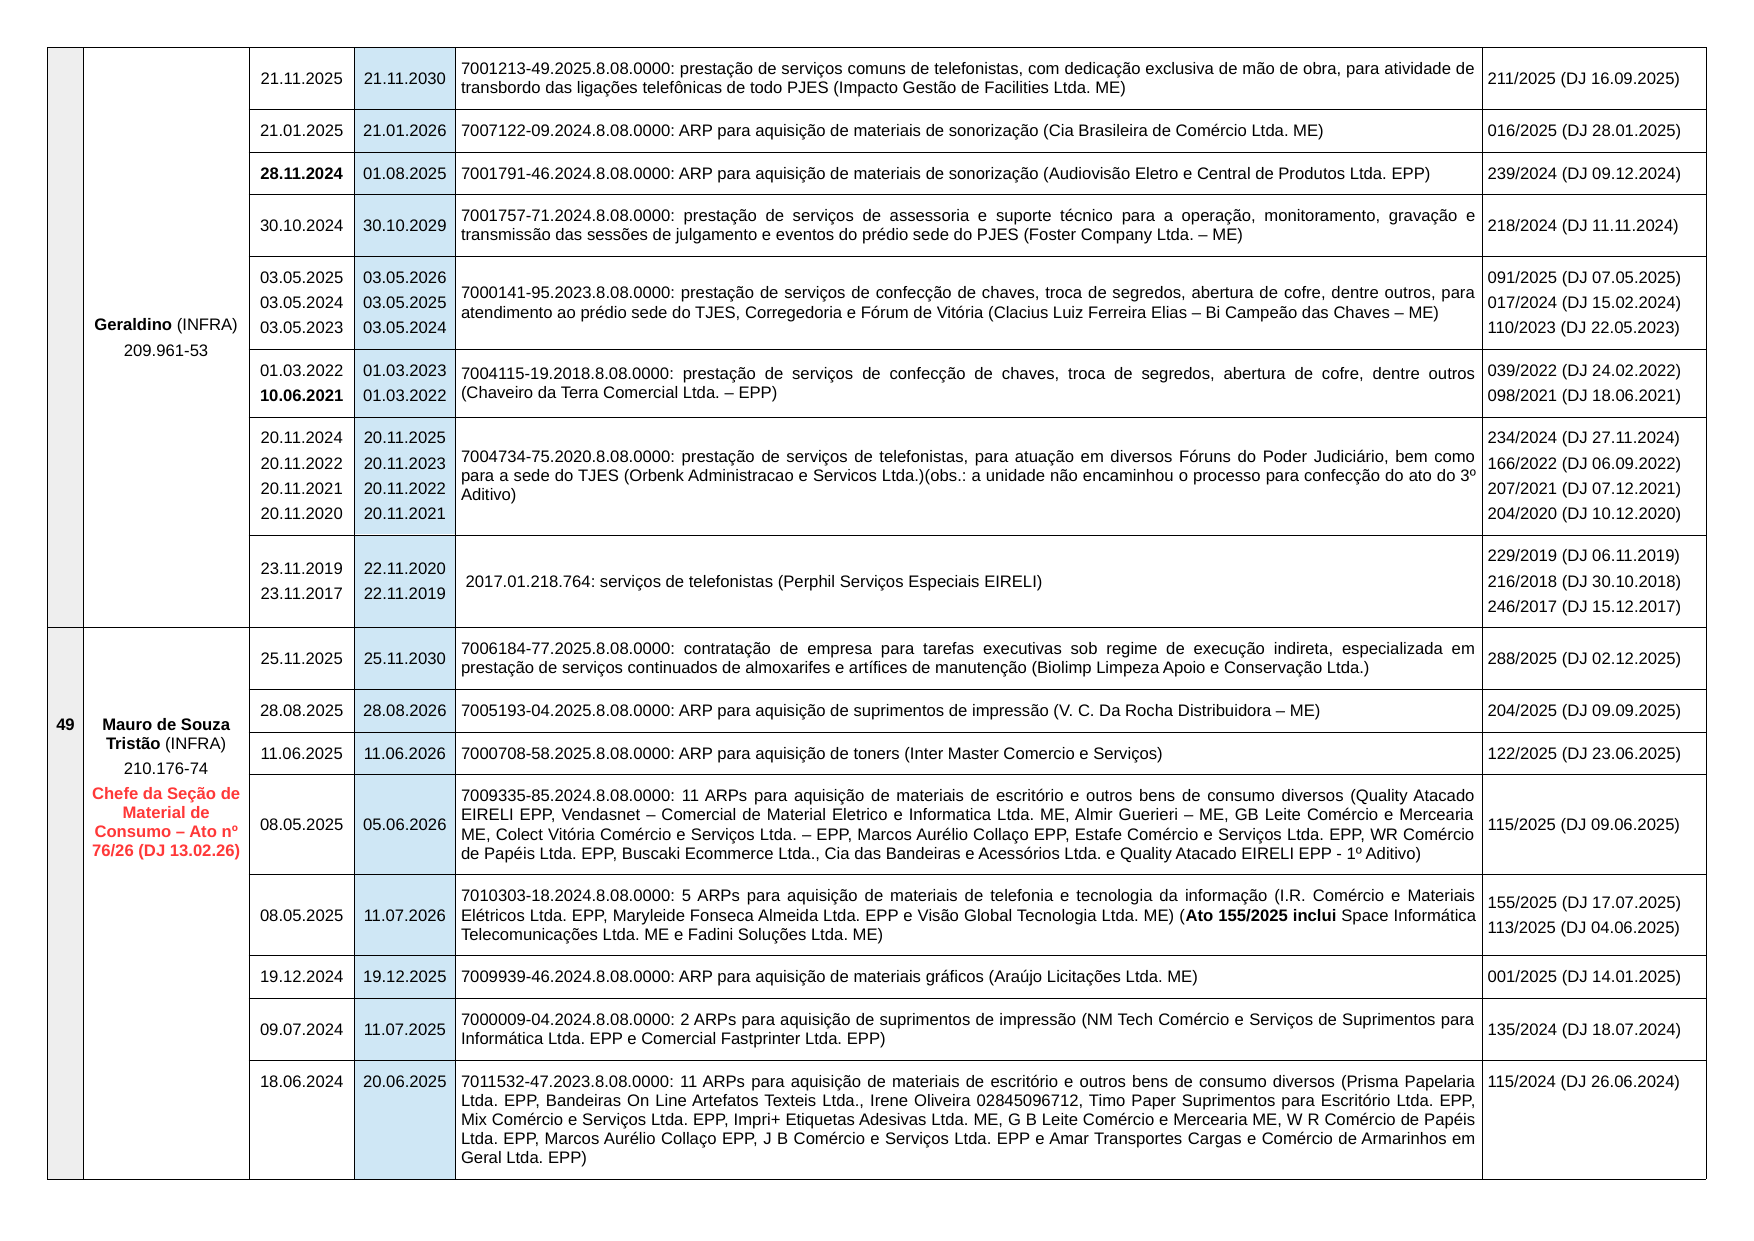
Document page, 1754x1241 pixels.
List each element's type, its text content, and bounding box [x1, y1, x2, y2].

table_cell 135/2024 (DJ 18.07.2024) [1483, 999, 1706, 1060]
table_cell 28.08.2026 [355, 690, 455, 732]
table_cell 03.05.2025 03.05.2024 03.05.2023 [250, 257, 354, 349]
table_cell 288/2025 (DJ 02.12.2025) [1483, 628, 1706, 689]
table_cell 08.05.2025 [250, 775, 354, 874]
table_cell 7005193-04.2025.8.08.0000: ARP para aquisição de suprimentos de impressão (V. C. Da Rocha Distribuidora – ME) [456, 690, 1482, 732]
table_cell 229/2019 (DJ 06.11.2019) 216/2018 (DJ 30.10.2018) 246/2017 (DJ 15.12.2017) [1483, 536, 1706, 627]
table_cell 11.06.2026 [355, 733, 455, 774]
table_cell [48, 48, 83, 627]
table_cell 7001213-49.2025.8.08.0000: prestação de serviços comuns de telefonistas, com dedicação exclusiva de mão de obra, para atividade de transbordo das ligações telefônicas de todo PJES (Impacto Gestão de Facilities Ltda. ME) [456, 48, 1482, 109]
table_cell 22.11.2020 22.11.2019 [355, 536, 455, 627]
table_cell 05.06.2026 [355, 775, 455, 874]
table_cell 20.06.2025 [355, 1061, 455, 1179]
table_cell 28.11.2024 [250, 153, 354, 194]
table_cell 115/2024 (DJ 26.06.2024) [1483, 1061, 1706, 1179]
table_cell 20.11.2024 20.11.2022 20.11.2021 20.11.2020 [250, 418, 354, 534]
table_cell 218/2024 (DJ 11.11.2024) [1483, 195, 1706, 256]
table_cell 7000009-04.2024.8.08.0000: 2 ARPs para aquisição de suprimentos de impressão (NM Tech Comércio e Serviços de Suprimentos para Informática Ltda. EPP e Comercial Fastprinter Ltda. EPP) [456, 999, 1482, 1060]
table_cell 7009939-46.2024.8.08.0000: ARP para aquisição de materiais gráficos (Araújo Licitações Ltda. ME) [456, 956, 1482, 998]
table_cell 21.11.2025 [250, 48, 354, 109]
table_cell 7001791-46.2024.8.08.0000: ARP para aquisição de materiais de sonorização (Audiovisão Eletro e Central de Produtos Ltda. EPP) [456, 153, 1482, 194]
table_cell 7004115-19.2018.8.08.0000: prestação de serviços de confecção de chaves, troca de segredos, abertura de cofre, dentre outros (Chaveiro da Terra Comercial Ltda. – EPP) [456, 350, 1482, 417]
table_cell 211/2025 (DJ 16.09.2025) [1483, 48, 1706, 109]
table_cell 01.03.2022 10.06.2021 [250, 350, 354, 417]
table_cell 19.12.2025 [355, 956, 455, 998]
table_cell 30.10.2029 [355, 195, 455, 256]
table_cell 7011532-47.2023.8.08.0000: 11 ARPs para aquisição de materiais de escritório e outros bens de consumo diversos (Prisma Papelaria Ltda. EPP, Bandeiras On Line Artefatos Texteis Ltda., Irene Oliveira 02845096712, Timo Paper Suprimentos para Escritório Ltda. EPP, Mix Comércio e Serviços Ltda. EPP, Impri+ Etiquetas Adesivas Ltda. ME, G B Leite Comércio e Mercearia ME, W R Comércio de Papéis Ltda. EPP, Marcos Aurélio Collaço EPP, J B Comércio e Serviços Ltda. EPP e Amar Transportes Cargas e Comércio de Armarinhos em Geral Ltda. EPP) [456, 1061, 1482, 1179]
table_cell 09.07.2024 [250, 999, 354, 1060]
table_cell 016/2025 (DJ 28.01.2025) [1483, 110, 1706, 152]
table_cell 49 [48, 628, 83, 1179]
table_cell 039/2022 (DJ 24.02.2022) 098/2021 (DJ 18.06.2021) [1483, 350, 1706, 417]
table_cell 7000708-58.2025.8.08.0000: ARP para aquisição de toners (Inter Master Comercio e Serviços) [456, 733, 1482, 774]
table_cell 7006184-77.2025.8.08.0000: contratação de empresa para tarefas executivas sob regime de execução indireta, especializada em prestação de serviços continuados de almoxarifes e artífices de manutenção (Biolimp Limpeza Apoio e Conservação Ltda.) [456, 628, 1482, 689]
table_cell 01.08.2025 [355, 153, 455, 194]
table_cell 01.03.2023 01.03.2022 [355, 350, 455, 417]
table_cell 19.12.2024 [250, 956, 354, 998]
table_cell 30.10.2024 [250, 195, 354, 256]
table_cell 28.08.2025 [250, 690, 354, 732]
table_cell 234/2024 (DJ 27.11.2024) 166/2022 (DJ 06.09.2022) 207/2021 (DJ 07.12.2021) 204/2020 (DJ 10.12.2020) [1483, 418, 1706, 534]
table_cell 091/2025 (DJ 07.05.2025) 017/2024 (DJ 15.02.2024) 110/2023 (DJ 22.05.2023) [1483, 257, 1706, 349]
table_cell Mauro de Souza Tristão (INFRA) 210.176-74 Chefe da Seção de Material de Consumo – Ato nº 76/26 (DJ 13.02.26) [84, 628, 249, 1179]
table_cell 25.11.2025 [250, 628, 354, 689]
table_cell 7004734-75.2020.8.08.0000: prestação de serviços de telefonistas, para atuação em diversos Fóruns do Poder Judiciário, bem como para a sede do TJES (Orbenk Administracao e Servicos Ltda.)(obs.: a unidade não encaminhou o processo para confecção do ato do 3º Aditivo) [456, 418, 1482, 534]
table_cell 11.07.2025 [355, 999, 455, 1060]
table_cell 18.06.2024 [250, 1061, 354, 1179]
table_cell 7000141-95.2023.8.08.0000: prestação de serviços de confecção de chaves, troca de segredos, abertura de cofre, dentre outros, para atendimento ao prédio sede do TJES, Corregedoria e Fórum de Vitória (Clacius Luiz Ferreira Elias – Bi Campeão das Chaves – ME) [456, 257, 1482, 349]
table_cell 25.11.2030 [355, 628, 455, 689]
table_cell 23.11.2019 23.11.2017 [250, 536, 354, 627]
table_cell 7001757-71.2024.8.08.0000: prestação de serviços de assessoria e suporte técnico para a operação, monitoramento, gravação e transmissão das sessões de julgamento e eventos do prédio sede do PJES (Foster Company Ltda. – ME) [456, 195, 1482, 256]
table_cell 03.05.2026 03.05.2025 03.05.2024 [355, 257, 455, 349]
table_cell 7009335-85.2024.8.08.0000: 11 ARPs para aquisição de materiais de escritório e outros bens de consumo diversos (Quality Atacado EIRELI EPP, Vendasnet – Comercial de Material Eletrico e Informatica Ltda. ME, Almir Guerieri – ME, GB Leite Comércio e Mercearia ME, Colect Vitória Comércio e Serviços Ltda. – EPP, Marcos Aurélio Collaço EPP, Estafe Comércio e Serviços Ltda. EPP, WR Comércio de Papéis Ltda. EPP, Buscaki Ecommerce Ltda., Cia das Bandeiras e Acessórios Ltda. e Quality Atacado EIRELI EPP - 1º Aditivo) [456, 775, 1482, 874]
table_cell 11.07.2026 [355, 875, 455, 955]
table_cell 001/2025 (DJ 14.01.2025) [1483, 956, 1706, 998]
table_cell 7007122-09.2024.8.08.0000: ARP para aquisição de materiais de sonorização (Cia Brasileira de Comércio Ltda. ME) [456, 110, 1482, 152]
table_cell 239/2024 (DJ 09.12.2024) [1483, 153, 1706, 194]
table_cell 2017.01.218.764: serviços de telefonistas (Perphil Serviços Especiais EIRELI) [456, 536, 1482, 627]
table_cell 11.06.2025 [250, 733, 354, 774]
table_cell 21.01.2026 [355, 110, 455, 152]
table_cell 20.11.2025 20.11.2023 20.11.2022 20.11.2021 [355, 418, 455, 534]
table_cell 21.01.2025 [250, 110, 354, 152]
table_cell 21.11.2030 [355, 48, 455, 109]
table_cell 204/2025 (DJ 09.09.2025) [1483, 690, 1706, 732]
table_cell Geraldino (INFRA) 209.961-53 [84, 48, 249, 627]
table_cell 08.05.2025 [250, 875, 354, 955]
table_cell 155/2025 (DJ 17.07.2025) 113/2025 (DJ 04.06.2025) [1483, 875, 1706, 955]
table_cell 115/2025 (DJ 09.06.2025) [1483, 775, 1706, 874]
table_cell 122/2025 (DJ 23.06.2025) [1483, 733, 1706, 774]
table_cell 7010303-18.2024.8.08.0000: 5 ARPs para aquisição de materiais de telefonia e tecnologia da informação (I.R. Comércio e Materiais Elétricos Ltda. EPP, Maryleide Fonseca Almeida Ltda. EPP e Visão Global Tecnologia Ltda. ME) (Ato 155/2025 inclui Space Informática Telecomunicações Ltda. ME e Fadini Soluções Ltda. ME) [456, 875, 1482, 955]
